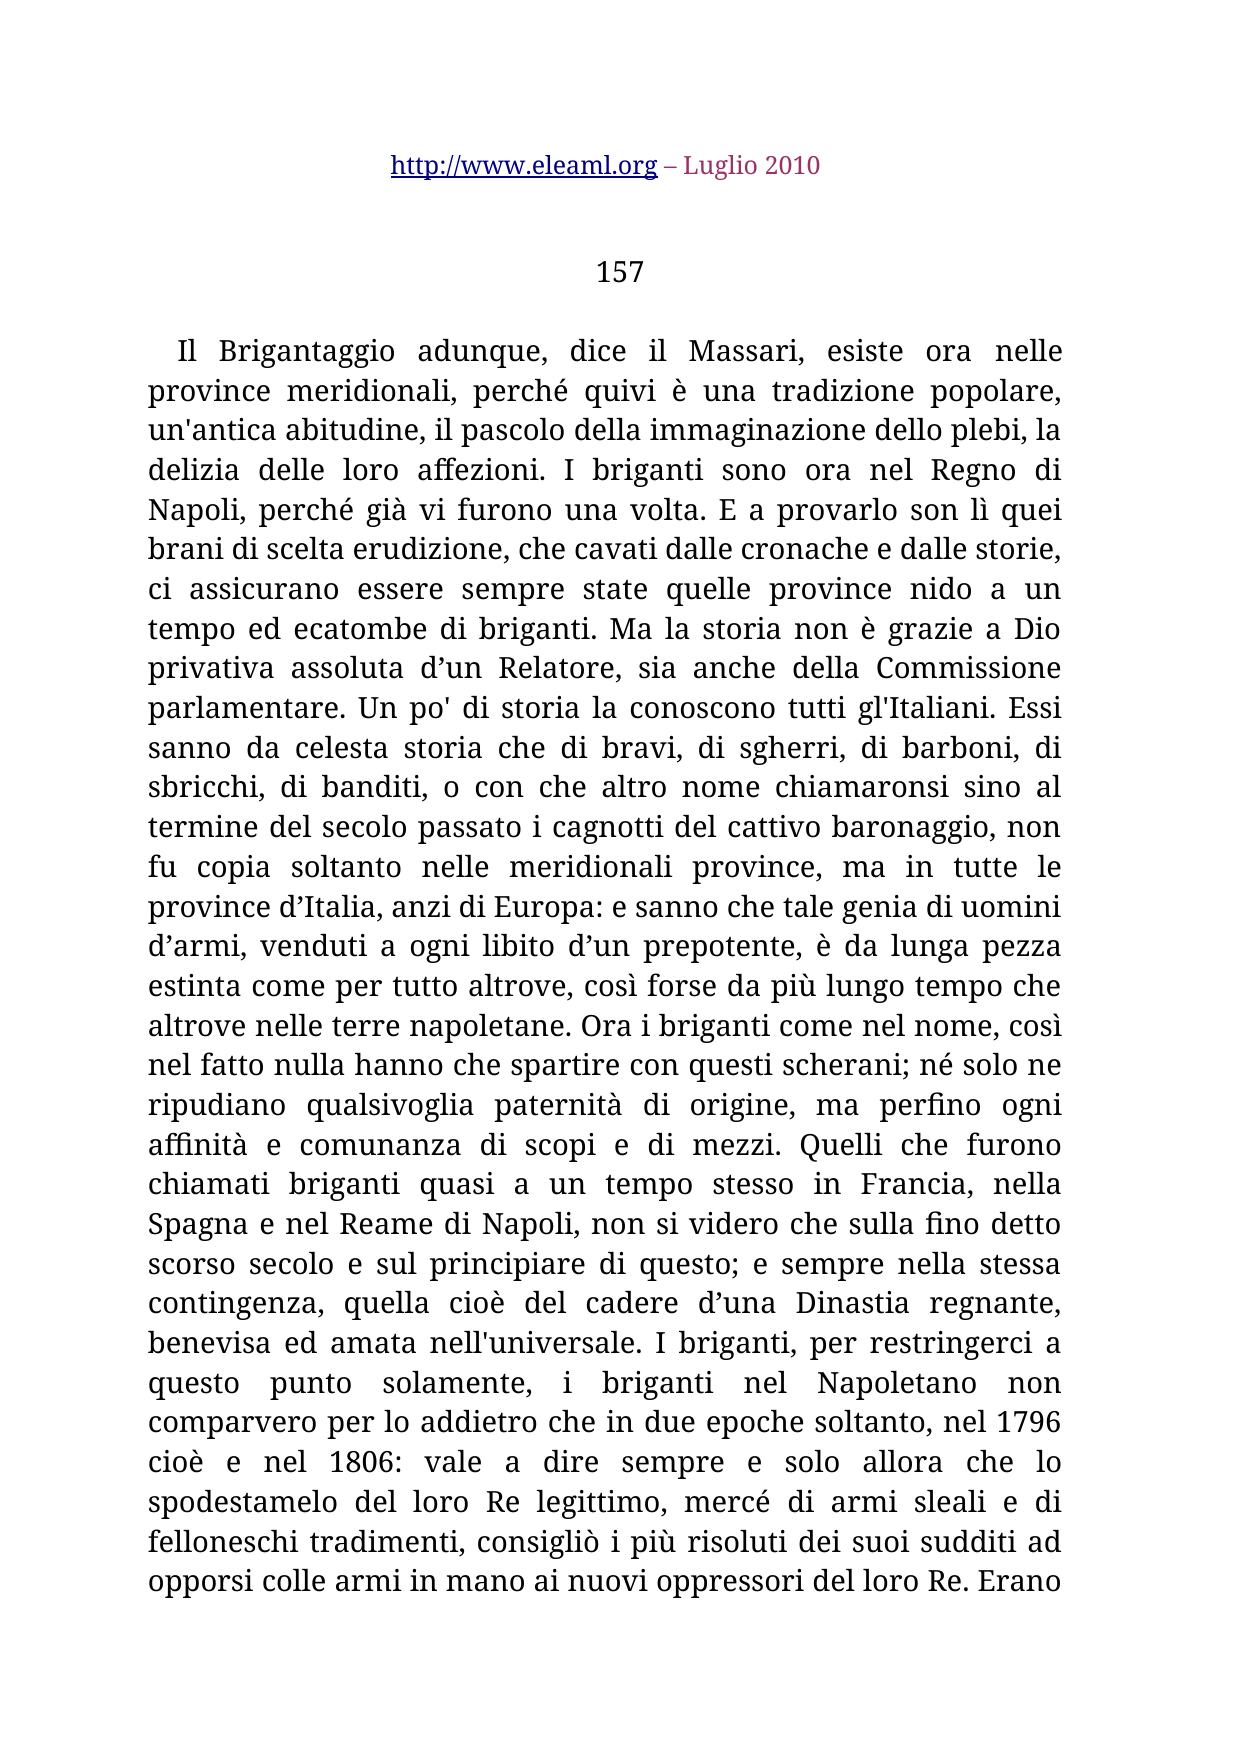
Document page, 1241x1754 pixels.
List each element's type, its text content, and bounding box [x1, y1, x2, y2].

text Il Brigantaggio adunque, dice il Massari, esiste ora nelle province meridionali, perché quivi è una tradizione popolare, un'antica abitudine, il pascolo della immaginazione dello plebi, la delizia delle loro affezioni. I briganti sono ora nel Regno di Napoli, perché già vi furono una volta. E a provarlo son lì quei brani di scelta erudizione, che cavati dalle cronache e dalle storie, ci assicurano essere sempre state quelle province nido a un tempo ed ecatombe di briganti. Ma la storia non è grazie a Dio privativa assoluta d’un Relatore, sia anche della Commissione parlamentare. Un po' di storia la conoscono tutti gl'Italiani. Essi sanno da celesta storia che di bravi, di sgherri, di barboni, di sbricchi, di banditi, o con che altro nome chiamaronsi sino al termine del secolo passato i cagnotti del cattivo baronaggio, non fu copia soltanto nelle meridionali province, ma in tutte le province d’Italia, anzi di Europa: e sanno che tale genia di uomini d’armi, venduti a ogni libito d’un prepotente, è da lunga pezza estinta come per tutto altrove, così forse da più lungo tempo che altrove nelle terre napoletane. Ora i briganti come nel nome, così nel fatto nulla hanno che spartire con questi scherani; né solo ne ripudiano qualsivoglia paternità di origine, ma perfino ogni affinità e comunanza di scopi e di mezzi. Quelli che furono chiamati briganti quasi a un tempo stesso in Francia, nella Spagna e nel Reame di Napoli, non si videro che sulla fino detto scorso secolo e sul principiare di questo; e sempre nella stessa contingenza, quella cioè del cadere d’una Dinastia regnante, benevisa ed amata nell'universale. I briganti, per restringerci a questo punto solamente, i briganti nel Napoletano non comparvero per lo addietro che in due epoche soltanto, nel 1796 cioè e nel 1806: vale a dire sempre e solo allora che lo spodestamelo del loro Re legittimo, mercé di armi sleali e di felloneschi tradimenti, consigliò i più risoluti dei suoi sudditi ad opporsi colle armi in mano ai nuovi oppressori del loro Re. Erano [148, 330, 1063, 1600]
text 157 [148, 251, 1063, 291]
